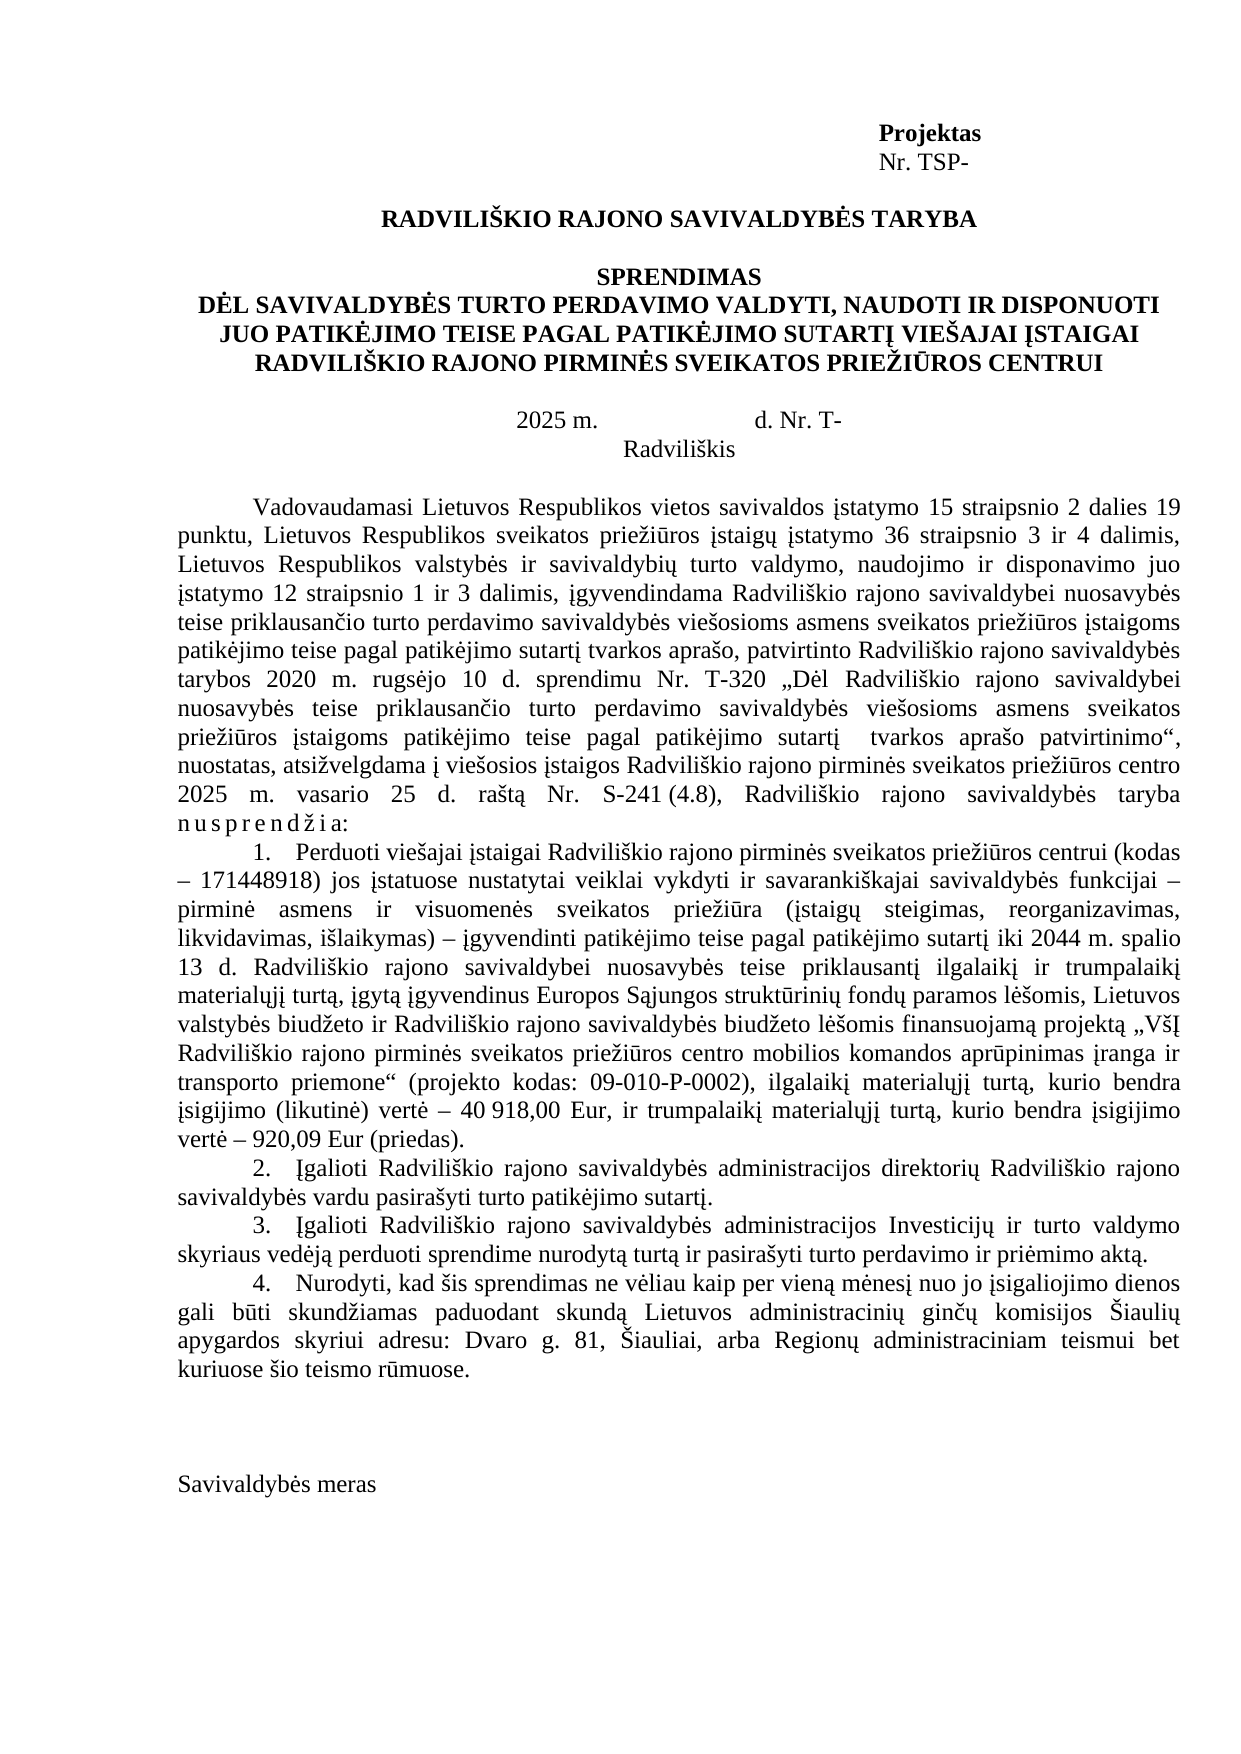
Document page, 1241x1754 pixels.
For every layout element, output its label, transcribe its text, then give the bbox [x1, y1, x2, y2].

text Savivaldybės meras [177, 1469, 1181, 1498]
text DĖL SAVIVALDYBĖS TURTO PERDAVIMO VALDYTI, NAUDOTI IR DISPONUOTI JUO PATIKĖJIMO TEISE PAGAL PATIKĖJIMO SUTARTĮ VIEŠajai ĮSTAIGai Radviliškio rajono pirminės sveikatos priežiūros centrui [177, 291, 1181, 377]
text 2025 m. d. Nr. T- [177, 406, 1181, 434]
text 1. Perduoti viešajai įstaigai Radviliškio rajono pirminės sveikatos priežiūros centrui (kodas – 171448918) jos įstatuose nustatytai veiklai vykdyti ir savarankiškajai savivaldybės funkcijai – pirminė asmens ir visuomenės sveikatos priežiūra (įstaigų steigimas, reorganizavimas, likvidavimas, išlaikymas) – įgyvendinti patikėjimo teise pagal patikėjimo sutartį iki 2044 m. spalio 13 d. Radviliškio rajono savivaldybei nuosavybės teise priklausantį ilgalaikį ir trumpalaikį materialųjį turtą, įgytą įgyvendinus Europos Sąjungos struktūrinių fondų paramos lėšomis, Lietuvos valstybės biudžeto ir Radviliškio rajono savivaldybės biudžeto lėšomis finansuojamą projektą „VšĮ Radviliškio rajono pirminės sveikatos priežiūros centro mobilios komandos aprūpinimas įranga ir transporto priemone“ (projekto kodas: 09-010-P-0002), ilgalaikį materialųjį turtą, kurio bendra įsigijimo (likutinė) vertė – 40 918,00 Eur, ir trumpalaikį materialųjį turtą, kurio bendra įsigijimo vertė – 920,09 Eur (priedas). [177, 837, 1181, 1153]
text 2. Įgalioti Radviliškio rajono savivaldybės administracijos direktorių Radviliškio rajono savivaldybės vardu pasirašyti turto patikėjimo sutartį. [177, 1153, 1181, 1211]
text 3. Įgalioti Radviliškio rajono savivaldybės administracijos Investicijų ir turto valdymo skyriaus vedėją perduoti sprendime nurodytą turtą ir pasirašyti turto perdavimo ir priėmimo aktą. [177, 1211, 1181, 1268]
text Projektas [177, 118, 1181, 147]
text Radviliškis [177, 434, 1181, 463]
text SPRENDIMAS [177, 262, 1181, 291]
text RADVILIŠKIO RAJONO SAVIVALDYBĖS TARYBA [177, 204, 1181, 233]
text 4. Nurodyti, kad šis sprendimas ne vėliau kaip per vieną mėnesį nuo jo įsigaliojimo dienos gali būti skundžiamas paduodant skundą Lietuvos administracinių ginčų komisijos Šiaulių apygardos skyriui adresu: Dvaro g. 81, Šiauliai, arba Regionų administraciniam teismui bet kuriuose šio teismo rūmuose. [177, 1268, 1181, 1383]
text Vadovaudamasi Lietuvos Respublikos vietos savivaldos įstatymo 15 straipsnio 2 dalies 19 punktu, Lietuvos Respublikos sveikatos priežiūros įstaigų įstatymo 36 straipsnio 3 ir 4 dalimis, Lietuvos Respublikos valstybės ir savivaldybių turto valdymo, naudojimo ir disponavimo juo įstatymo 12 straipsnio 1 ir 3 dalimis, įgyvendindama Radviliškio rajono savivaldybei nuosavybės teise priklausančio turto perdavimo savivaldybės viešosioms asmens sveikatos priežiūros įstaigoms patikėjimo teise pagal patikėjimo sutartį tvarkos aprašo, patvirtinto Radviliškio rajono savivaldybės tarybos 2020 m. rugsėjo 10 d. sprendimu Nr. T-320 „Dėl Radviliškio rajono savivaldybei nuosavybės teise priklausančio turto perdavimo savivaldybės viešosioms asmens sveikatos priežiūros įstaigoms patikėjimo teise pagal patikėjimo sutartį tvarkos aprašo patvirtinimo“, nuostatas, atsižvelgdama į viešosios įstaigos Radviliškio rajono pirminės sveikatos priežiūros centro 2025 m. vasario 25 d. raštą Nr. S-241 (4.8), Radviliškio rajono savivaldybės taryba nusprendžia: [177, 492, 1181, 837]
text Nr. TSP- [177, 147, 1181, 176]
